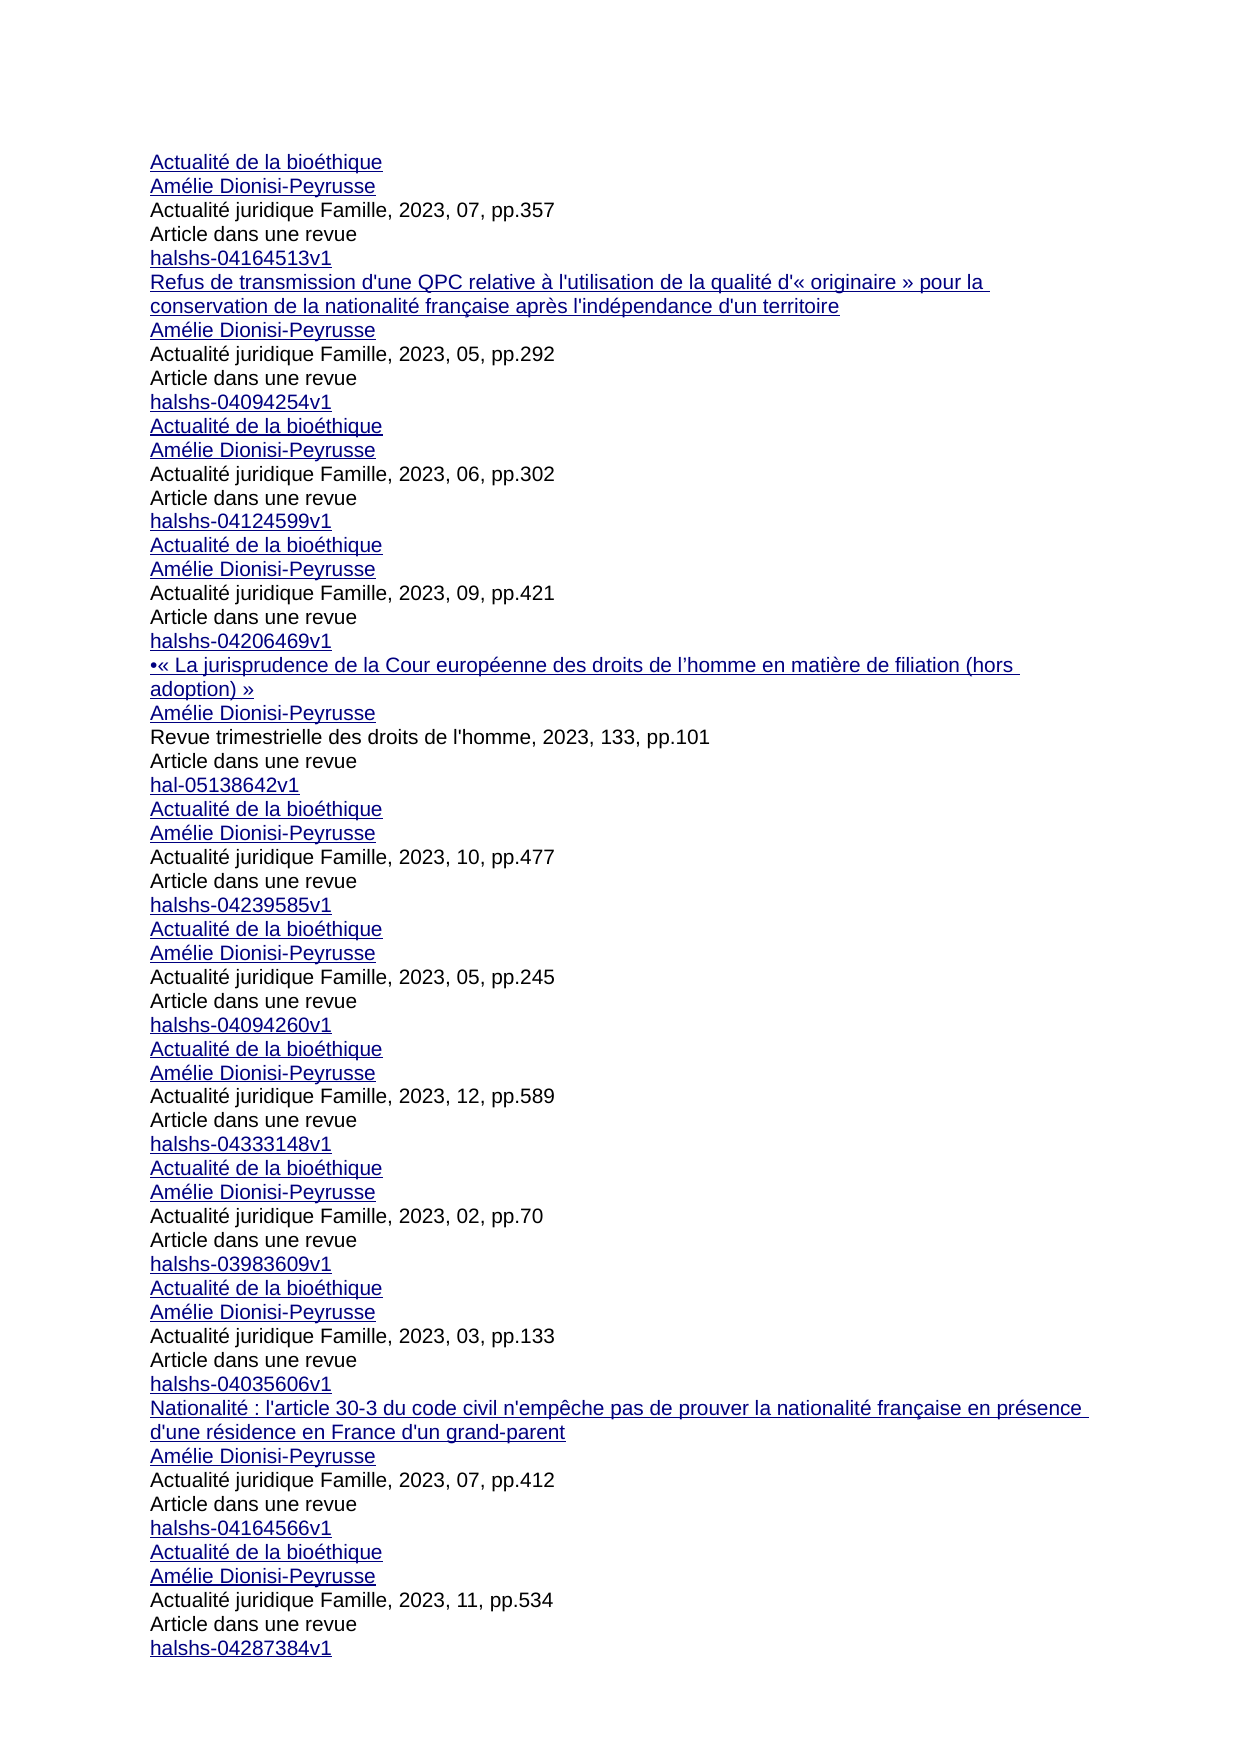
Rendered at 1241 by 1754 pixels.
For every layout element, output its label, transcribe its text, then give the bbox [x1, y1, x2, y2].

table_cell Actualité de la bioéthique Amélie Dionisi-Peyrusse Actualité juridique Famille, 2023, 05, pp.245 Article dans une revue halshs-04094260v1 [150, 917, 1090, 1036]
table_cell Actualité de la bioéthique Amélie Dionisi-Peyrusse Actualité juridique Famille, 2023, 07, pp.357 Article dans une revue halshs-04164513v1 [150, 150, 1090, 270]
table_cell Actualité de la bioéthique Amélie Dionisi-Peyrusse Actualité juridique Famille, 2023, 12, pp.589 Article dans une revue halshs-04333148v1 [150, 1036, 1090, 1156]
table_cell Actualité de la bioéthique Amélie Dionisi-Peyrusse Actualité juridique Famille, 2023, 09, pp.421 Article dans une revue halshs-04206469v1 [150, 533, 1090, 653]
table_cell Actualité de la bioéthique Amélie Dionisi-Peyrusse Actualité juridique Famille, 2023, 06, pp.302 Article dans une revue halshs-04124599v1 [150, 414, 1090, 533]
table_cell •« La jurisprudence de la Cour européenne des droits de l’homme en matière de filiation (hors adoption) » Amélie Dionisi-Peyrusse Revue trimestrielle des droits de l'homme, 2023, 133, pp.101 Article dans une revue hal-05138642v1 [150, 653, 1090, 797]
table_cell Actualité de la bioéthique Amélie Dionisi-Peyrusse Actualité juridique Famille, 2023, 10, pp.477 Article dans une revue halshs-04239585v1 [150, 797, 1090, 917]
table_cell Refus de transmission d'une QPC relative à l'utilisation de la qualité d'« originaire » pour la conservation de la nationalité française après l'indépendance d'un territoire Amélie Dionisi-Peyrusse Actualité juridique Famille, 2023, 05, pp.292 Article dans une revue halshs-04094254v1 [150, 270, 1090, 413]
table_cell Actualité de la bioéthique Amélie Dionisi-Peyrusse Actualité juridique Famille, 2023, 11, pp.534 Article dans une revue halshs-04287384v1 [150, 1540, 1090, 1659]
table_cell Actualité de la bioéthique Amélie Dionisi-Peyrusse Actualité juridique Famille, 2023, 02, pp.70 Article dans une revue halshs-03983609v1 [150, 1156, 1090, 1276]
table_cell Actualité de la bioéthique Amélie Dionisi-Peyrusse Actualité juridique Famille, 2023, 03, pp.133 Article dans une revue halshs-04035606v1 [150, 1276, 1090, 1396]
table_cell Nationalité : l'article 30-3 du code civil n'empêche pas de prouver la nationalité française en présence d'une résidence en France d'un grand-parent Amélie Dionisi-Peyrusse Actualité juridique Famille, 2023, 07, pp.412 Article dans une revue halshs-04164566v1 [150, 1396, 1090, 1539]
